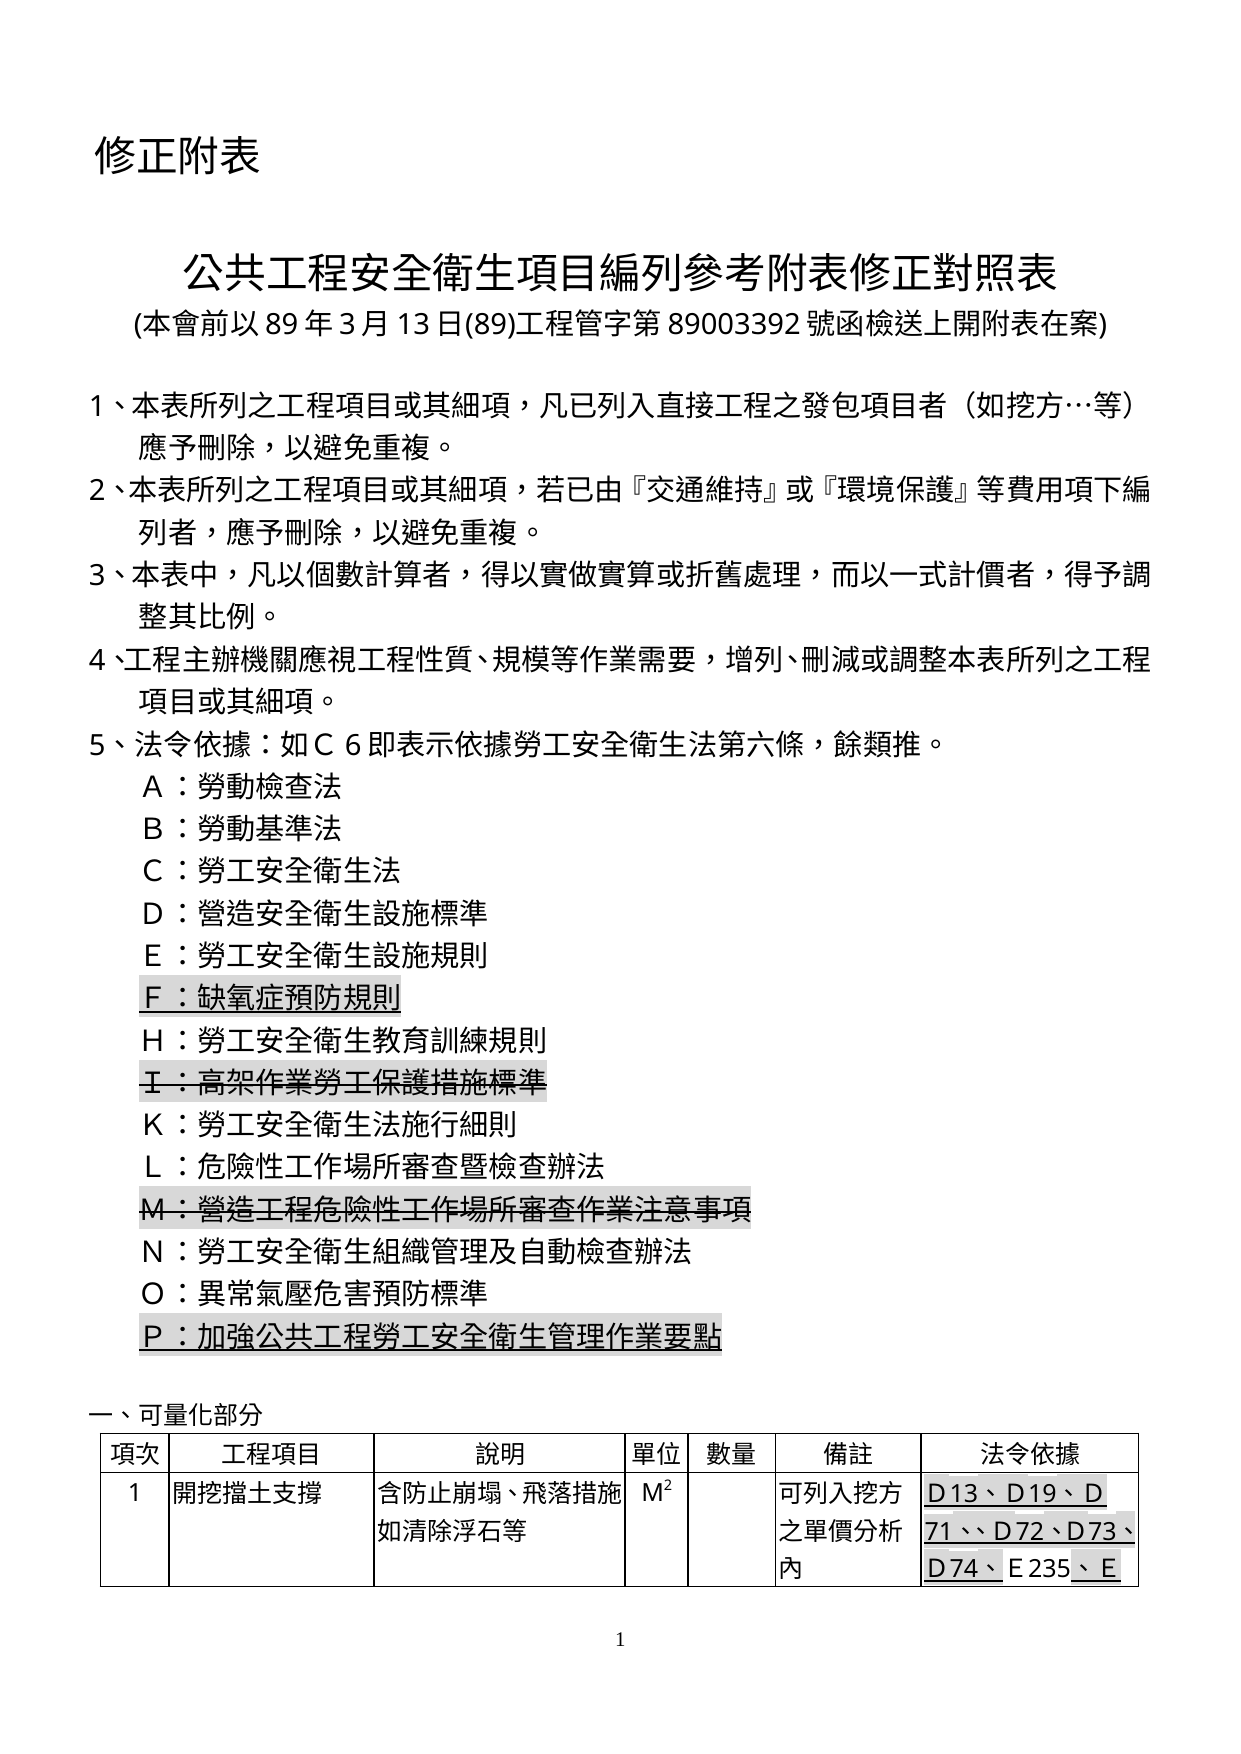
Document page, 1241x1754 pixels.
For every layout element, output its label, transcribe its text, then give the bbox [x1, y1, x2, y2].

text 公共工程安全衛生項目編列參考附表修正對照表 [89, 240, 1152, 300]
text Ｉ：高架作業勞工保護措施標準 [89, 1059, 1152, 1102]
table_header 法令依據 [922, 1434, 1138, 1472]
text 5、法令依據：如Ｃ6即表示依據勞工安全衛生法第六條，餘類推。 [89, 721, 1152, 763]
text (本會前以89年3月13日(89)工程管字第89003392號函檢送上開附表在案) [89, 300, 1152, 343]
table_cell 開挖擋土支撐 [170, 1473, 373, 1586]
table_cell M2 [626, 1473, 687, 1586]
text Ｂ：勞動基準法 [89, 806, 1152, 848]
text 4、工程主辦機關應視工程性質、規模等作業需要，增列、刪減或調整本表所列之工程項目或其細項。 [89, 636, 1152, 721]
table_header 說明 [375, 1434, 624, 1472]
text Ｐ：加強公共工程勞工安全衛生管理作業要點 [89, 1313, 1152, 1356]
text 2、本表所列之工程項目或其細項，若已由『交通維持』或『環境保護』等費用項下編列者，應予刪除，以避免重複。 [89, 467, 1152, 552]
table_cell 含防止崩塌、飛落措施如清除浮石等 [375, 1473, 624, 1586]
text Ｃ：勞工安全衛生法 [89, 848, 1152, 890]
table_header 數量 [689, 1434, 775, 1472]
text Ｅ：勞工安全衛生設施規則 [89, 933, 1152, 975]
table_cell 可列入挖方之單價分析內 [776, 1473, 920, 1586]
table_cell Ｄ13、Ｄ19、Ｄ71、、Ｄ72、Ｄ73、Ｄ74、Ｅ235、Ｅ236 [922, 1473, 1138, 1586]
text Ｎ：勞工安全衛生組織管理及自動檢查辦法 [89, 1229, 1152, 1271]
text Ａ：勞動檢查法 [89, 763, 1152, 806]
text 1、本表所列之工程項目或其細項，凡已列入直接工程之發包項目者（如挖方…等）應予刪除，以避免重複。 [89, 382, 1152, 467]
text Ｆ：缺氧症預防規則 [89, 975, 1152, 1017]
text 3、本表中，凡以個數計算者，得以實做實算或折舊處理，而以一式計價者，得予調整其比例。 [89, 552, 1152, 636]
table_header 工程項目 [170, 1434, 373, 1472]
table_cell [689, 1473, 775, 1586]
text Ｍ：營造工程危險性工作場所審查作業注意事項 [89, 1186, 1152, 1229]
table_header 備註 [776, 1434, 920, 1472]
table_header 項次 [101, 1434, 168, 1472]
text Ｏ：異常氣壓危害預防標準 [89, 1271, 1152, 1313]
text Ｈ：勞工安全衛生教育訓練規則 [89, 1017, 1152, 1059]
text Ｋ：勞工安全衛生法施行細則 [89, 1102, 1152, 1144]
text Ｌ：危險性工作場所審查暨檢查辦法 [89, 1144, 1152, 1186]
table_header 單位 [626, 1434, 687, 1472]
text 修正附表 [94, 123, 1152, 183]
text Ｄ：營造安全衛生設施標準 [89, 890, 1152, 933]
text 一、可量化部分 [89, 1395, 1152, 1433]
table_cell 1 [101, 1473, 168, 1586]
